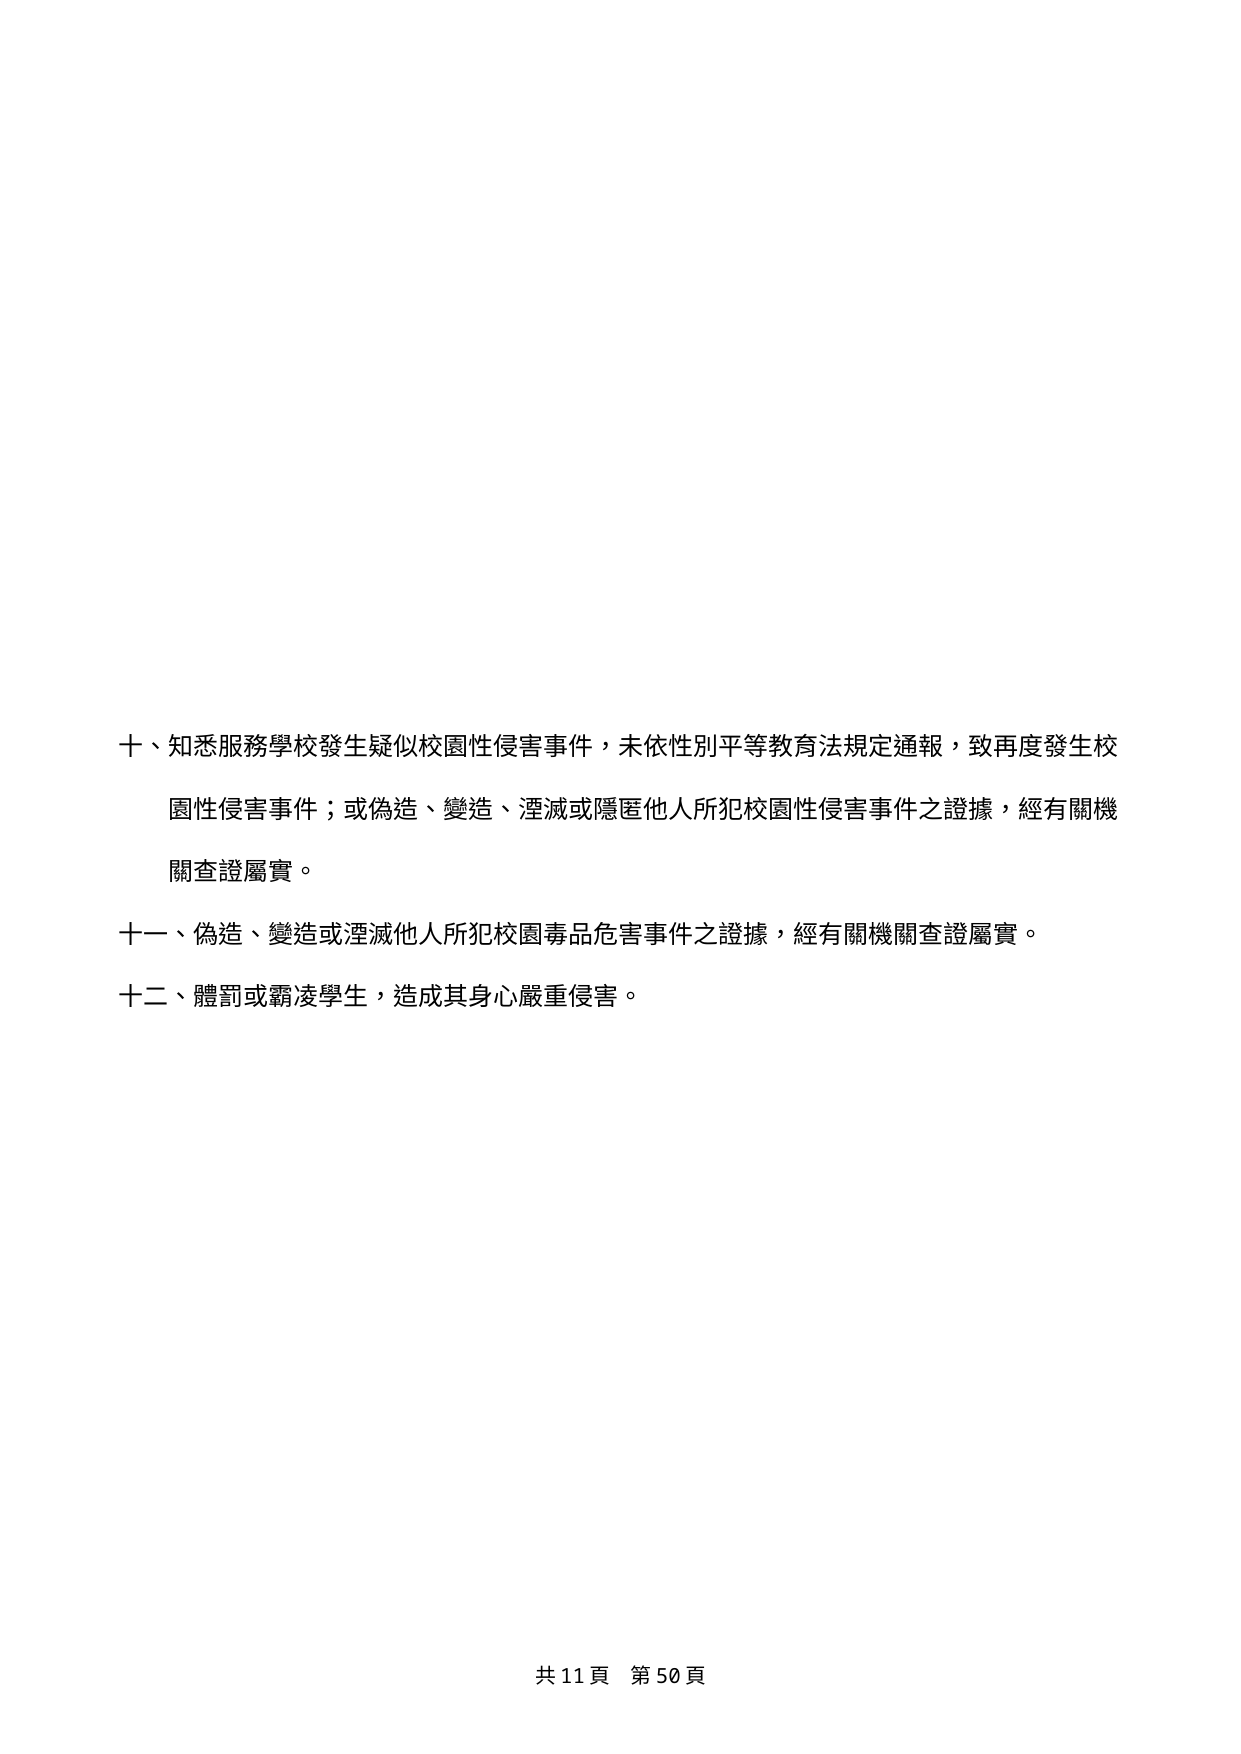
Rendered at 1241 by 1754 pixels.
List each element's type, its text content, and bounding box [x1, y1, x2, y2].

text 十二、體罰或霸凌學生，造成其身心嚴重侵害。 [118, 953, 1122, 1016]
text 十一、偽造、變造或湮滅他人所犯校園毒品危害事件之證據，經有關機關查證屬實。 [118, 891, 1122, 953]
text 十、知悉服務學校發生疑似校園性侵害事件，未依性別平等教育法規定通報，致再度發生校園性侵害事件；或偽造、變造、湮滅或隱匿他人所犯校園性侵害事件之證據，經有關機關查證屬實。 [118, 703, 1122, 891]
